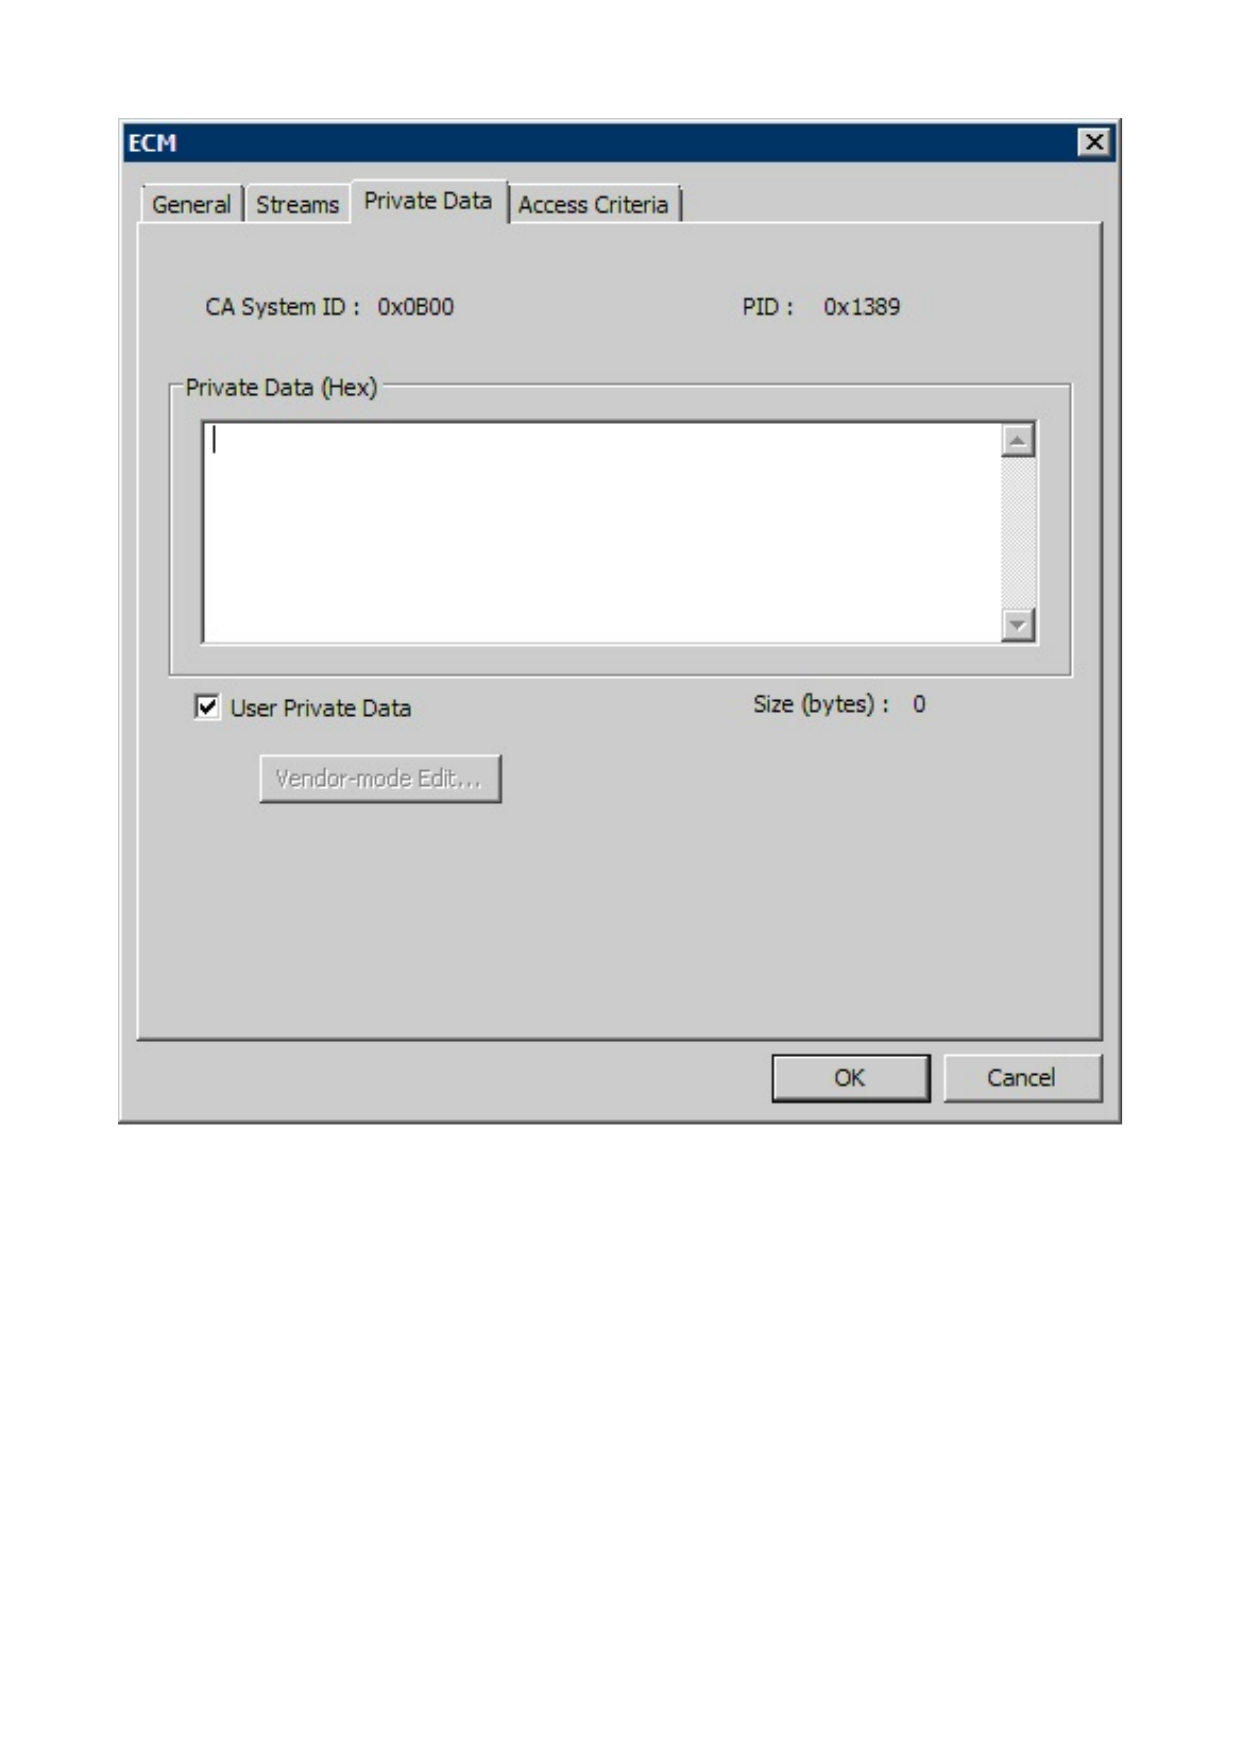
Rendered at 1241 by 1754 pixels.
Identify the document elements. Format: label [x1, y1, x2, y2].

picture [118, 118, 1123, 1127]
